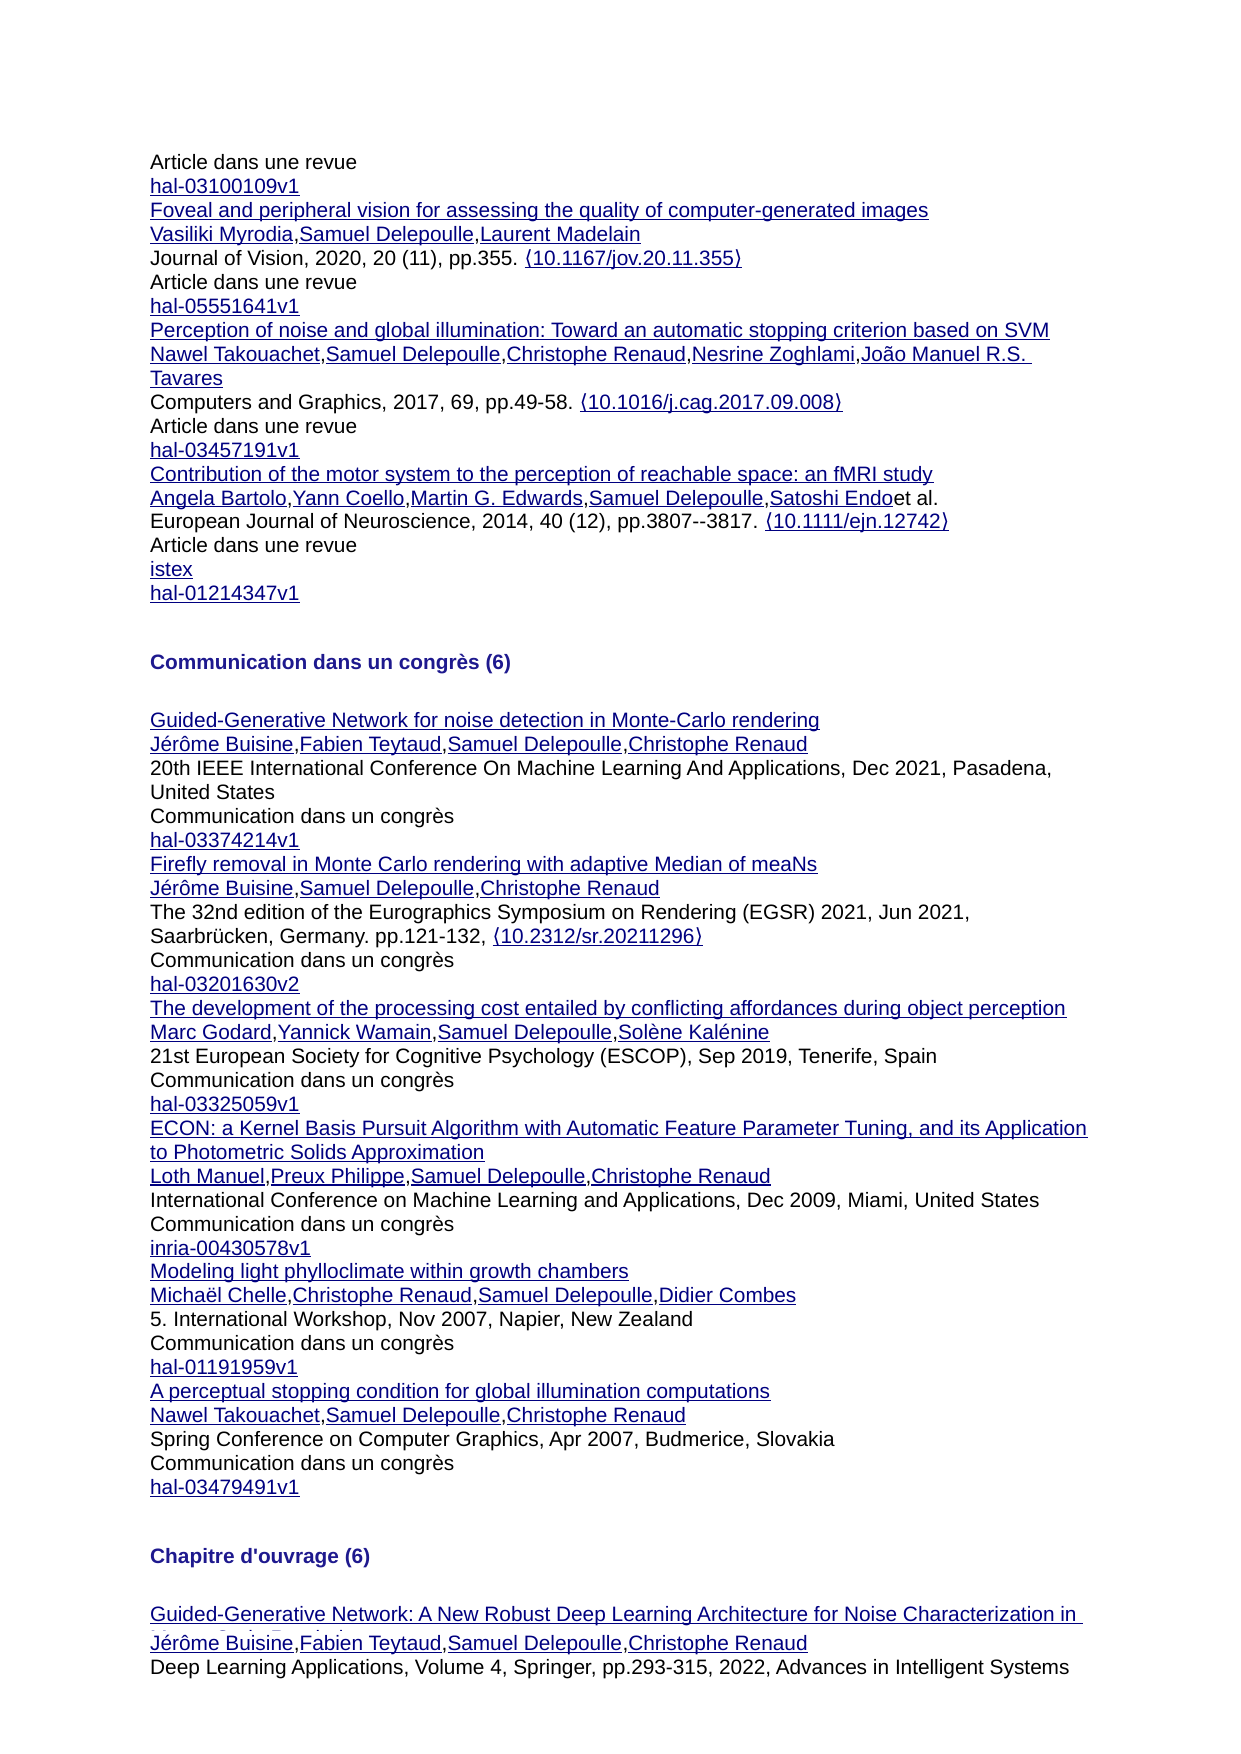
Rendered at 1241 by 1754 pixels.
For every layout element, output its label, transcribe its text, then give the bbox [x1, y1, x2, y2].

table_cell Foveal and peripheral vision for assessing the quality of computer-generated images Vasiliki Myrodia,Samuel Delepoulle,Laurent Madelain Journal of Vision, 2020, 20 (11), pp.355. ⟨10.1167/jov.20.11.355⟩ Article dans une revue hal-05551641v1 [150, 198, 1090, 318]
table_cell The development of the processing cost entailed by conflicting affordances during object perception Marc Godard,Yannick Wamain,Samuel Delepoulle,Solène Kalénine 21st European Society for Cognitive Psychology (ESCOP), Sep 2019, Tenerife, Spain Communication dans un congrès hal-03325059v1 [150, 996, 1090, 1116]
table_cell Article dans une revue hal-03100109v1 [150, 150, 1090, 198]
table_cell Firefly removal in Monte Carlo rendering with adaptive Median of meaNs Jérôme Buisine,Samuel Delepoulle,Christophe Renaud The 32nd edition of the Eurographics Symposium on Rendering (EGSR) 2021, Jun 2021, Saarbrücken, Germany. pp.121-132, ⟨10.2312/sr.20211296⟩ Communication dans un congrès hal-03201630v2 [150, 852, 1090, 996]
table_cell Modeling light phylloclimate within growth chambers Michaël Chelle,Christophe Renaud,Samuel Delepoulle,Didier Combes 5. International Workshop, Nov 2007, Napier, New Zealand Communication dans un congrès hal-01191959v1 [150, 1259, 1090, 1379]
table_cell A perceptual stopping condition for global illumination computations Nawel Takouachet,Samuel Delepoulle,Christophe Renaud Spring Conference on Computer Graphics, Apr 2007, Budmerice, Slovakia Communication dans un congrès hal-03479491v1 [150, 1379, 1090, 1499]
table_cell Perception of noise and global illumination: Toward an automatic stopping criterion based on SVM Nawel Takouachet,Samuel Delepoulle,Christophe Renaud,Nesrine Zoghlami,João Manuel R.S. Tavares Computers and Graphics, 2017, 69, pp.49-58. ⟨10.1016/j.cag.2017.09.008⟩ Article dans une revue hal-03457191v1 [150, 318, 1090, 461]
subtitle Chapitre d'ouvrage (6) [150, 1544, 1090, 1568]
table_cell Contribution of the motor system to the perception of reachable space: an fMRI study Angela Bartolo,Yann Coello,Martin G. Edwards,Samuel Delepoulle,Satoshi Endoet al. European Journal of Neuroscience, 2014, 40 (12), pp.3807--3817. ⟨10.1111/ejn.12742⟩ Article dans une revue istex hal-01214347v1 [150, 461, 1090, 605]
subtitle Communication dans un congrès (6) [150, 650, 1090, 674]
table_header Guided-Generative Network for noise detection in Monte-Carlo rendering Jérôme Buisine,Fabien Teytaud,Samuel Delepoulle,Christophe Renaud 20th IEEE International Conference On Machine Learning And Applications, Dec 2021, Pasadena, United States Communication dans un congrès hal-03374214v1 [150, 708, 1090, 852]
table_cell ECON: a Kernel Basis Pursuit Algorithm with Automatic Feature Parameter Tuning, and its Application to Photometric Solids Approximation Loth Manuel,Preux Philippe,Samuel Delepoulle,Christophe Renaud International Conference on Machine Learning and Applications, Dec 2009, Miami, United States Communication dans un congrès inria-00430578v1 [150, 1116, 1090, 1259]
table_header Guided-Generative Network: A New Robust Deep Learning Architecture for Noise Characterization in Monte-Carlo Rendering Jérôme Buisine,Fabien Teytaud,Samuel Delepoulle,Christophe Renaud Deep Learning Applications, Volume 4, Springer, pp.293-315, 2022, Advances in Intelligent Systems and Computing, book séries (AISC,1434), 9789811961526. ⟨10.1007/978-981-19-6153-3_12⟩ Chapitre d'ouvrage hal-03875168v1 [150, 1602, 1090, 1679]
